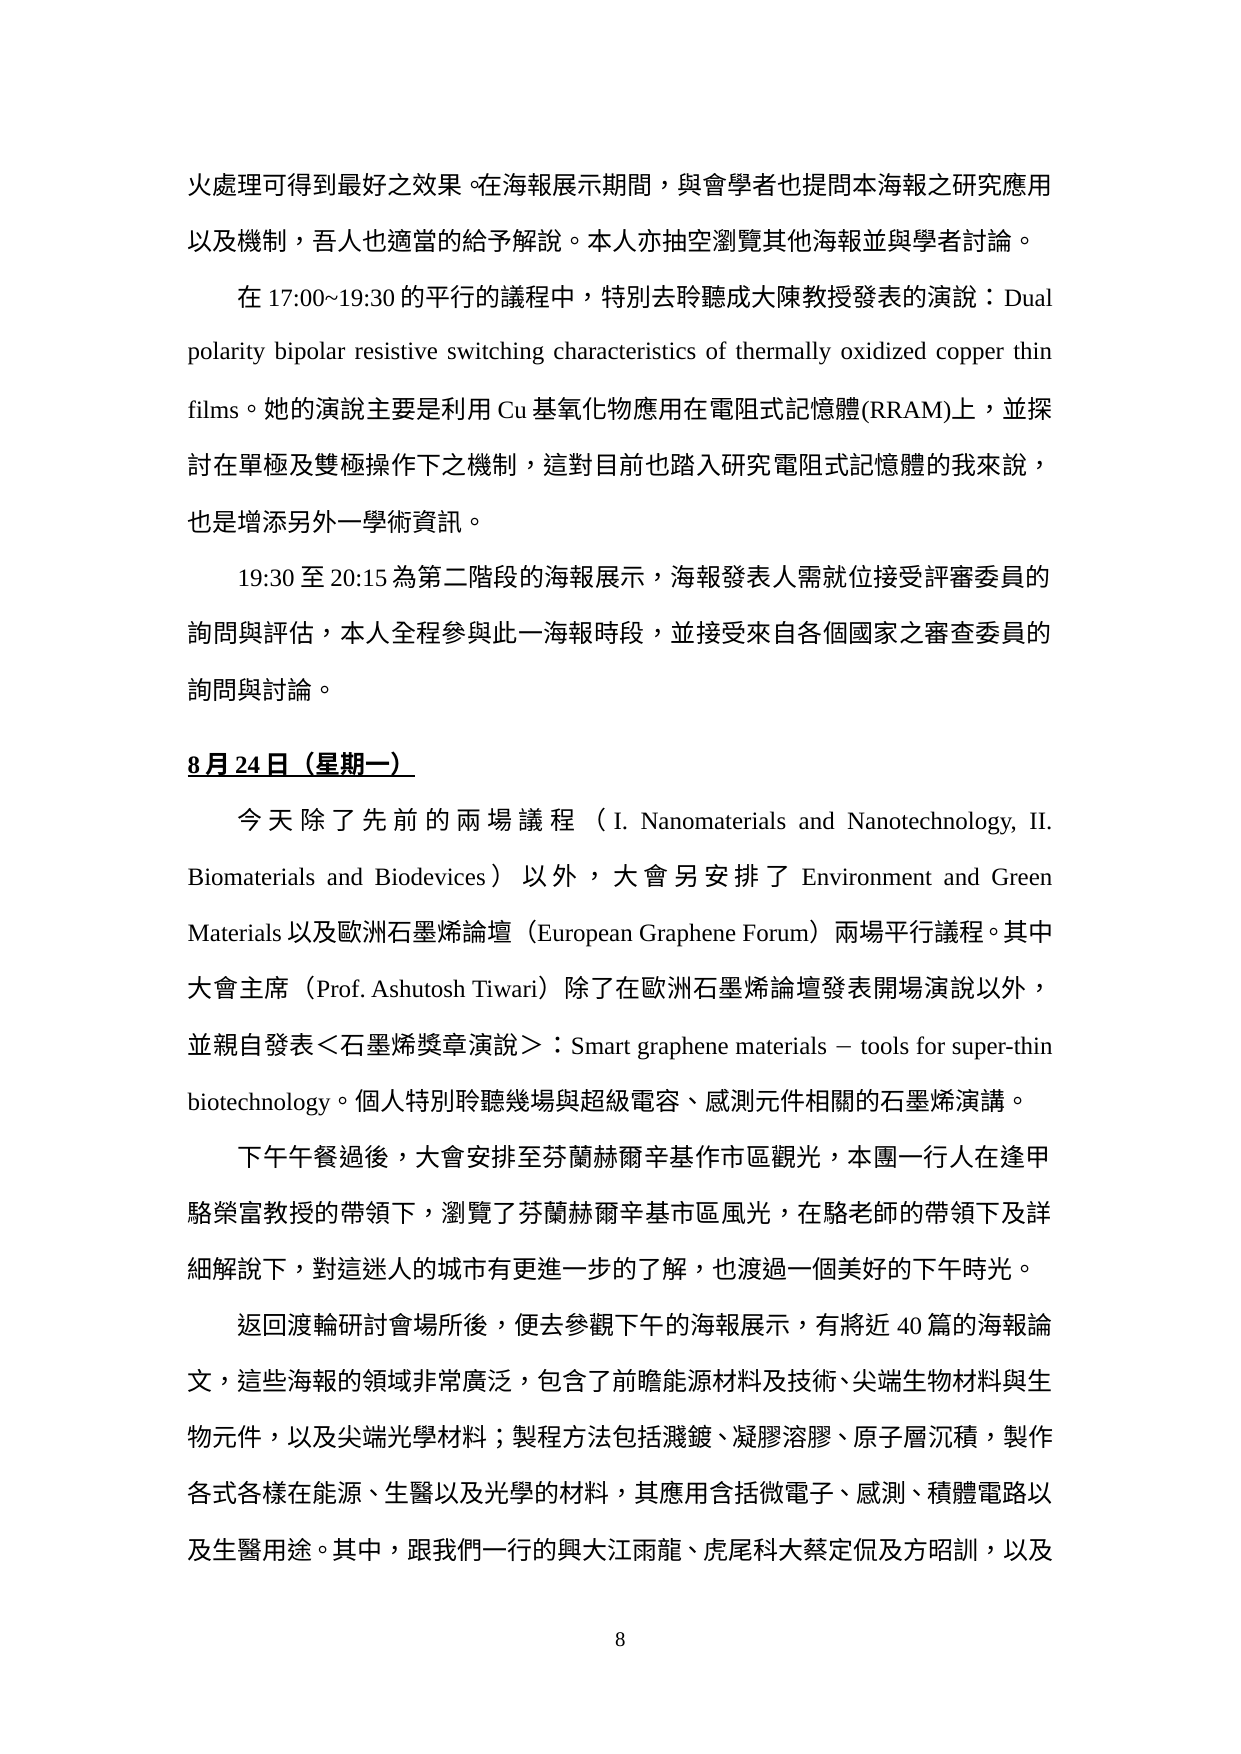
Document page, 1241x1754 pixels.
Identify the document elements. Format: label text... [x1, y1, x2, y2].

list 返回渡輪研討會場所後，便去參觀下午的海報展示，有將近40篇的海報論文，這些海報的領域非常廣泛，包含了前瞻能源材料及技術、尖端生物材料與生物元件，以及尖端光學材料；製程方法包括濺鍍、凝膠溶膠、原子層沉積，製作各式各樣在能源、生醫以及光學的材料，其應用含括微電子、感測、積體電路以及生醫用途。其中，跟我們一行的興大江雨龍、虎尾科大蔡定侃及方昭訓，以及 [187, 1304, 1053, 1567]
text 8月24日（星期一） [187, 744, 1053, 781]
text 在17:00~19:30的平行的議程中，特別去聆聽成大陳教授發表的演說：Dual polarity bipolar resistive switching characteristics of thermally oxidized copper thin films。她的演說主要是利用Cu基氧化物應用在電阻式記憶體(RRAM)上，並探討在單極及雙極操作下之機制，這對目前也踏入研究電阻式記憶體的我來說，也是增添另外一學術資訊。 [187, 276, 1053, 539]
list 下午午餐過後，大會安排至芬蘭赫爾辛基作市區觀光，本團一行人在逢甲駱榮富教授的帶領下，瀏覽了芬蘭赫爾辛基市區風光，在駱老師的帶領下及詳細解說下，對這迷人的城市有更進一步的了解，也渡過一個美好的下午時光。 [187, 1136, 1053, 1286]
text 火處理可得到最好之效果。在海報展示期間，與會學者也提問本海報之研究應用以及機制，吾人也適當的給予解說。本人亦抽空瀏覽其他海報並與學者討論。 [187, 164, 1053, 258]
text 19:30至20:15為第二階段的海報展示，海報發表人需就位接受評審委員的詢問與評估，本人全程參與此一海報時段，並接受來自各個國家之審查委員的詢問與討論。 [187, 557, 1053, 707]
list 今天除了先前的兩場議程（I. Nanomaterials and Nanotechnology, II. Biomaterials and Biodevices）以外，大會另安排了Environment and Green Materials以及歐洲石墨烯論壇（European Graphene Forum）兩場平行議程。其中，大會主席（Prof. Ashutosh Tiwari）除了在歐洲石墨烯論壇發表開場演說以外，並親自發表＜石墨烯獎章演說＞：Smart graphene materials  tools for super-thin biotechnology。個人特別聆聽幾場與超級電容、感測元件相關的石墨烯演講。 [187, 799, 1053, 1118]
